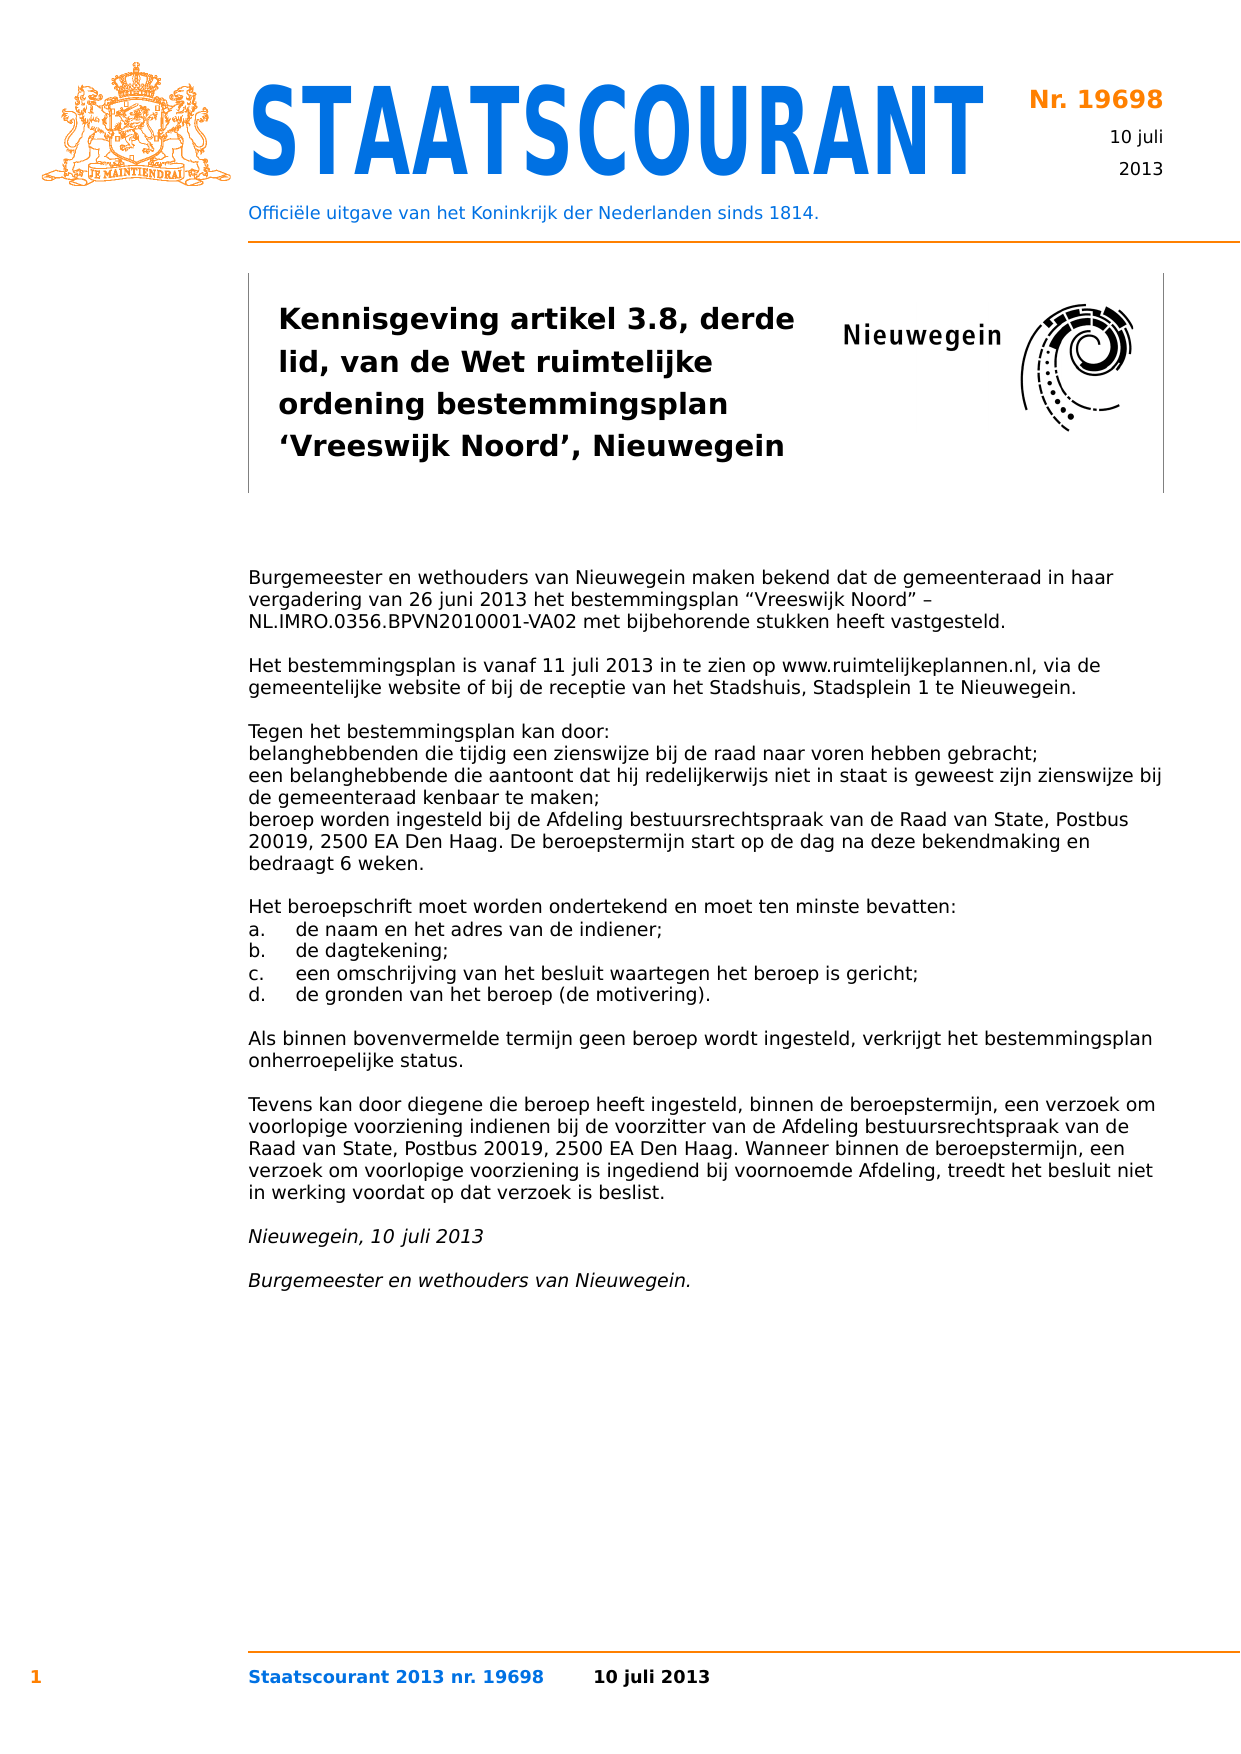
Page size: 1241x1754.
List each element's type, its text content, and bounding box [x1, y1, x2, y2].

subtitle Kennisgeving artikel 3.8, derde lid, van de Wet ruimtelijke ordening bestemmingsplan ‘Vreeswijk Noord’, Nieuwegein [249, 273, 1163, 493]
picture [844, 302, 1134, 433]
text Het beroepschrift moet worden ondertekend en moet ten minste bevatten: [248, 896, 1163, 918]
table_cell Officiële uitgave van het Koninkrijk der Nederlanden sinds 1814. [248, 203, 1240, 241]
text beroep worden ingesteld bij de Afdeling bestuursrechtspraak van de Raad van State, Postbus 20019, 2500 EA Den Haag. De beroepstermijn start op de dag na deze bekendmaking en bedraagt 6 weken. [248, 809, 1163, 874]
table_header [25, 62, 248, 241]
text Tegen het bestemmingsplan kan door: [248, 721, 1163, 743]
text a. de naam en het adres van de indiener; [248, 918, 1163, 940]
text Als binnen bovenvermelde termijn geen beroep wordt ingesteld, verkrijgt het bestemmingsplan onherroepelijke status. [248, 1028, 1163, 1072]
text c. een omschrijving van het besluit waartegen het beroep is gericht; [248, 962, 1163, 984]
text een belanghebbende die aantoont dat hij redelijkerwijs niet in staat is geweest zijn zienswijze bij de gemeenteraad kenbaar te maken; [248, 765, 1163, 809]
table_header STAATSCOURANT [248, 62, 998, 203]
text Burgemeester en wethouders van Nieuwegein maken bekend dat de gemeenteraad in haar vergadering van 26 juni 2013 het bestemmingsplan “Vreeswijk Noord” – NL.IMRO.0356.BPVN2010001-VA02 met bijbehorende stukken heeft vastgesteld. [248, 567, 1163, 633]
text Nieuwegein, 10 juli 2013 [248, 1226, 1163, 1248]
text Burgemeester en wethouders van Nieuwegein. [248, 1270, 1163, 1292]
text belanghebbenden die tijdig een zienswijze bij de raad naar voren hebben gebracht; [248, 743, 1163, 765]
text Tevens kan door diegene die beroep heeft ingesteld, binnen de beroepstermijn, een verzoek om voorlopige voorziening indienen bij de voorzitter van de Afdeling bestuursrechtspraak van de Raad van State, Postbus 20019, 2500 EA Den Haag. Wanneer binnen de beroepstermijn, een verzoek om voorlopige voorziening is ingediend bij voornoemde Afdeling, treedt het besluit niet in werking voordat op dat verzoek is beslist. [248, 1094, 1163, 1204]
table_cell 2013 [998, 153, 1240, 203]
text b. de dagtekening; [248, 940, 1163, 962]
text d. de gronden van het beroep (de motivering). [248, 984, 1163, 1006]
picture [41, 62, 231, 186]
table_header Nr. 19698 [998, 62, 1240, 121]
table_cell 10 juli [998, 121, 1240, 153]
text Het bestemmingsplan is vanaf 11 juli 2013 in te zien op www.ruimtelijkeplannen.nl, via de gemeentelijke website of bij de receptie van het Stadshuis, Stadsplein 1 te Nieuwegein. [248, 655, 1163, 699]
